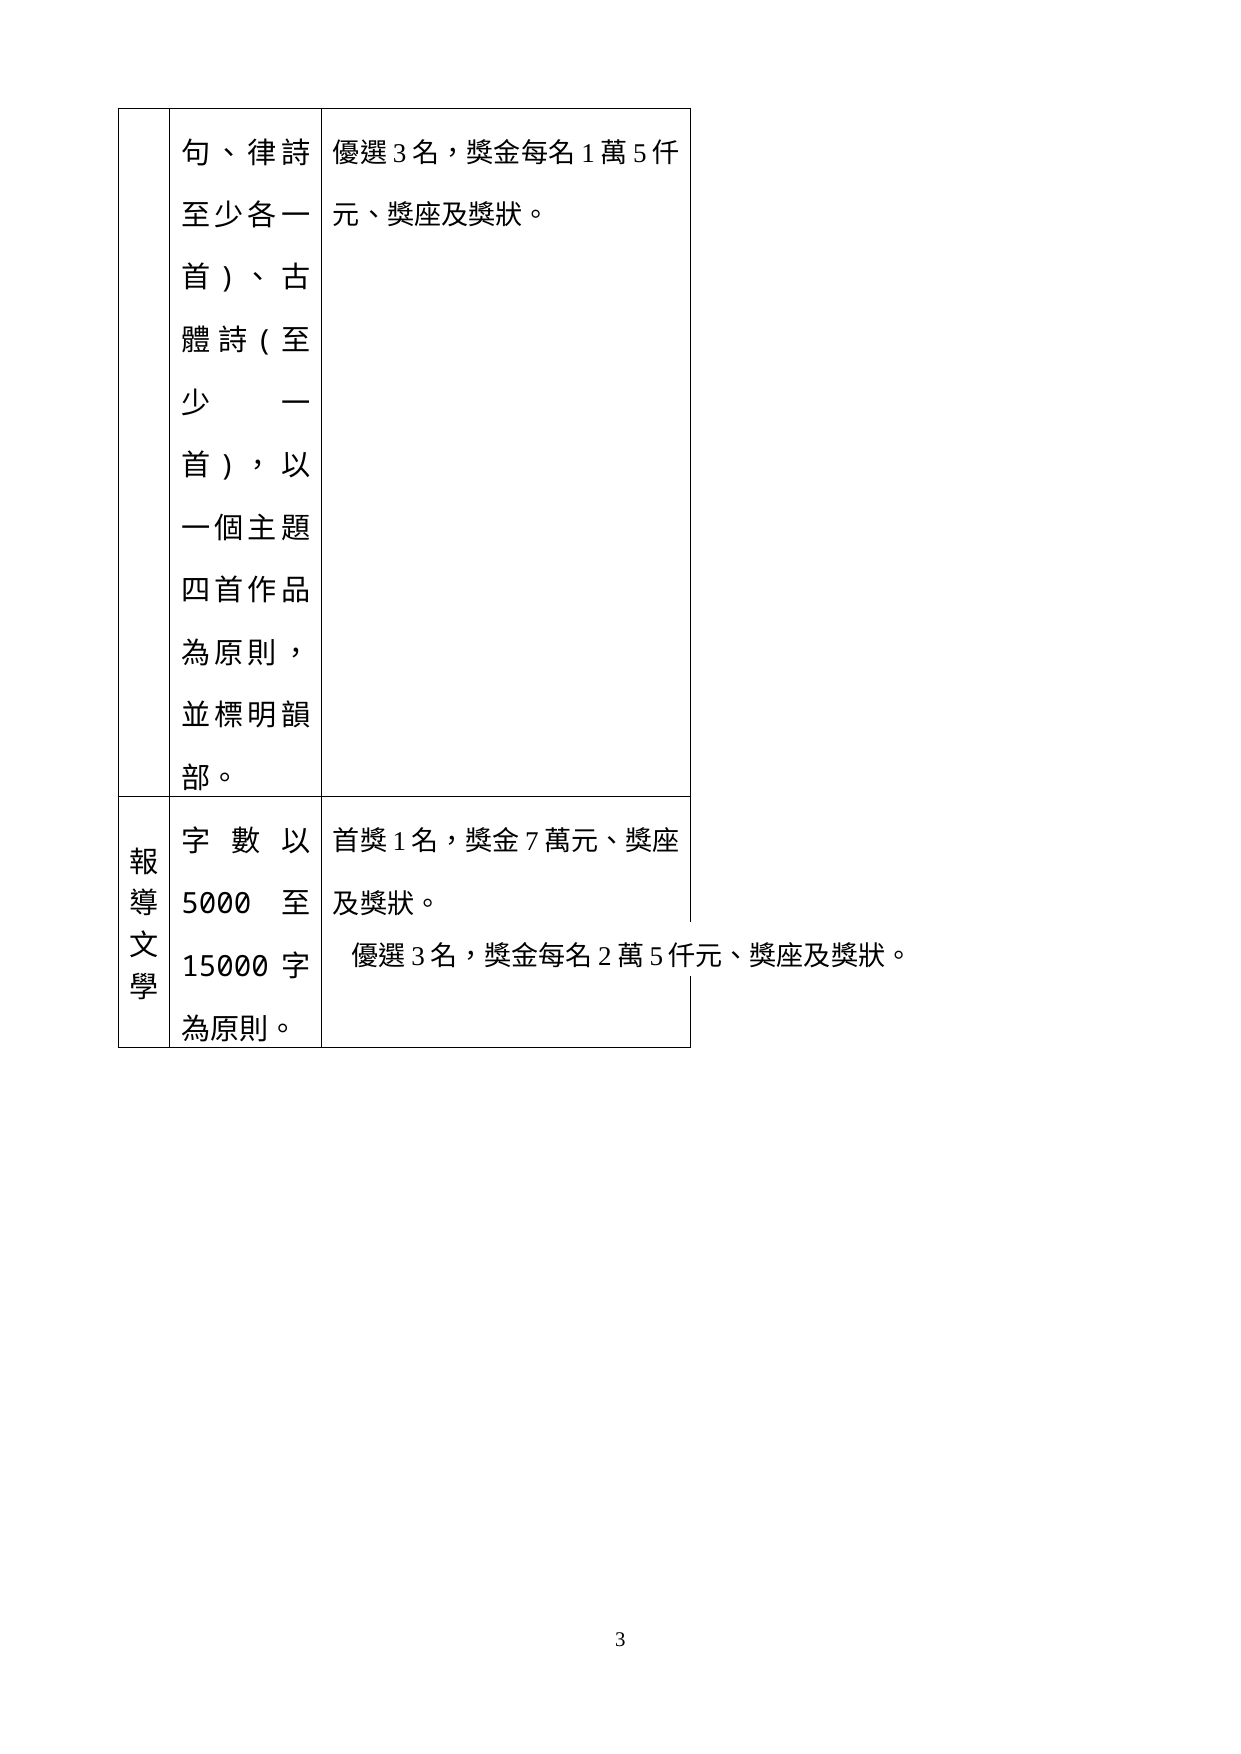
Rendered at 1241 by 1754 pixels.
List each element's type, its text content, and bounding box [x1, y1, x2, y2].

table_cell 報導文學 [119, 797, 169, 1047]
table_cell 首獎1名，獎金7萬元、獎座及獎狀。 [322, 797, 912, 1047]
table_header 優選3名，獎金每名1萬5仟元、獎座及獎狀。 [322, 109, 690, 796]
table_header 句、律詩至少各一首)、古體詩(至少一首)，以一個主題四首作品為原則，並標明韻部。 [170, 109, 321, 796]
table_cell 字數以5000至15000字為原則。 [170, 797, 321, 1047]
table_header [119, 109, 169, 796]
